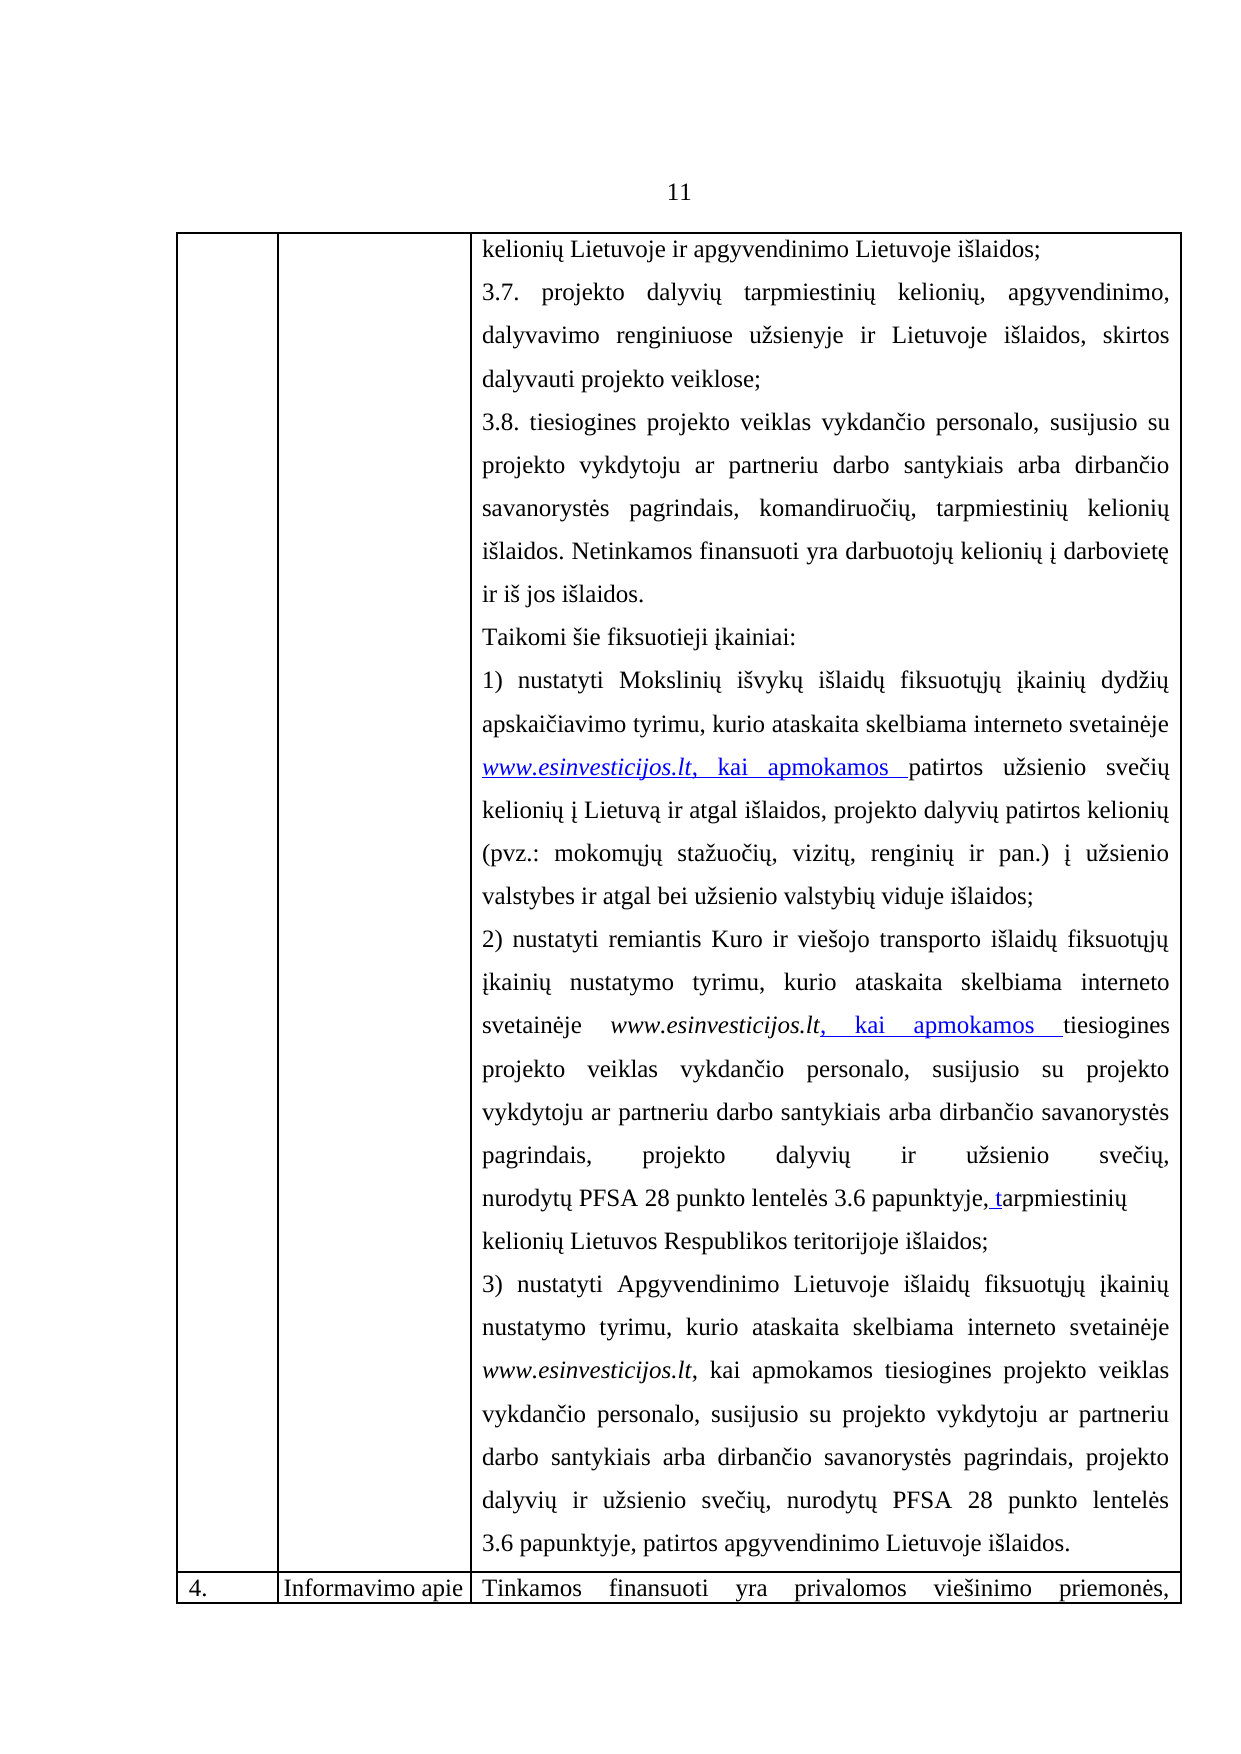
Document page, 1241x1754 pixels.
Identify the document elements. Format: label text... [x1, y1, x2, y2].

table_cell Informavimo apie [279, 1573, 470, 1602]
table_cell Tinkamos finansuoti yra privalomos viešinimo priemonės, [472, 1573, 1180, 1602]
table_cell [178, 234, 277, 1571]
table_cell 4. [178, 1573, 277, 1602]
table_cell [279, 234, 470, 1571]
table_cell kelionių Lietuvoje ir apgyvendinimo Lietuvoje išlaidos; 3.7. projekto dalyvių tarpmiestinių kelionių, apgyvendinimo, dalyvavimo renginiuose užsienyje ir Lietuvoje išlaidos, skirtos dalyvauti projekto veiklose; 3.8. tiesiogines projekto veiklas vykdančio personalo, susijusio su projekto vykdytoju ar partneriu darbo santykiais arba dirbančio savanorystės pagrindais, komandiruočių, tarpmiestinių kelionių išlaidos. Netinkamos finansuoti yra darbuotojų kelionių į darbovietę ir iš jos išlaidos. Taikomi šie fiksuotieji įkainiai: 1) nustatyti Mokslinių išvykų išlaidų fiksuotųjų įkainių dydžių apskaičiavimo tyrimu, kurio ataskaita skelbiama interneto svetainėje www.esinvesticijos.lt, kai apmokamos patirtos užsienio svečių kelionių į Lietuvą ir atgal išlaidos, projekto dalyvių patirtos kelionių (pvz.: mokomųjų stažuočių, vizitų, renginių ir pan.) į užsienio valstybes ir atgal bei užsienio valstybių viduje išlaidos; 2) nustatyti remiantis Kuro ir viešojo transporto išlaidų fiksuotųjų įkainių nustatymo tyrimu, kurio ataskaita skelbiama interneto svetainėje www.esinvesticijos.lt, kai apmokamos tiesiogines projekto veiklas vykdančio personalo, susijusio su projekto vykdytoju ar partneriu darbo santykiais arba dirbančio savanorystės pagrindais, projekto dalyvių ir užsienio svečių, nurodytų PFSA 28 punkto lentelės 3.6 papunktyje, tarpmiestinių kelionių Lietuvos Respublikos teritorijoje išlaidos; 3) nustatyti Apgyvendinimo Lietuvoje išlaidų fiksuotųjų įkainių nustatymo tyrimu, kurio ataskaita skelbiama interneto svetainėje www.esinvesticijos.lt, kai apmokamos tiesiogines projekto veiklas vykdančio personalo, susijusio su projekto vykdytoju ar partneriu darbo santykiais arba dirbančio savanorystės pagrindais, projekto dalyvių ir užsienio svečių, nurodytų PFSA 28 punkto lentelės 3.6 papunktyje, patirtos apgyvendinimo Lietuvoje išlaidos. [472, 234, 1180, 1571]
